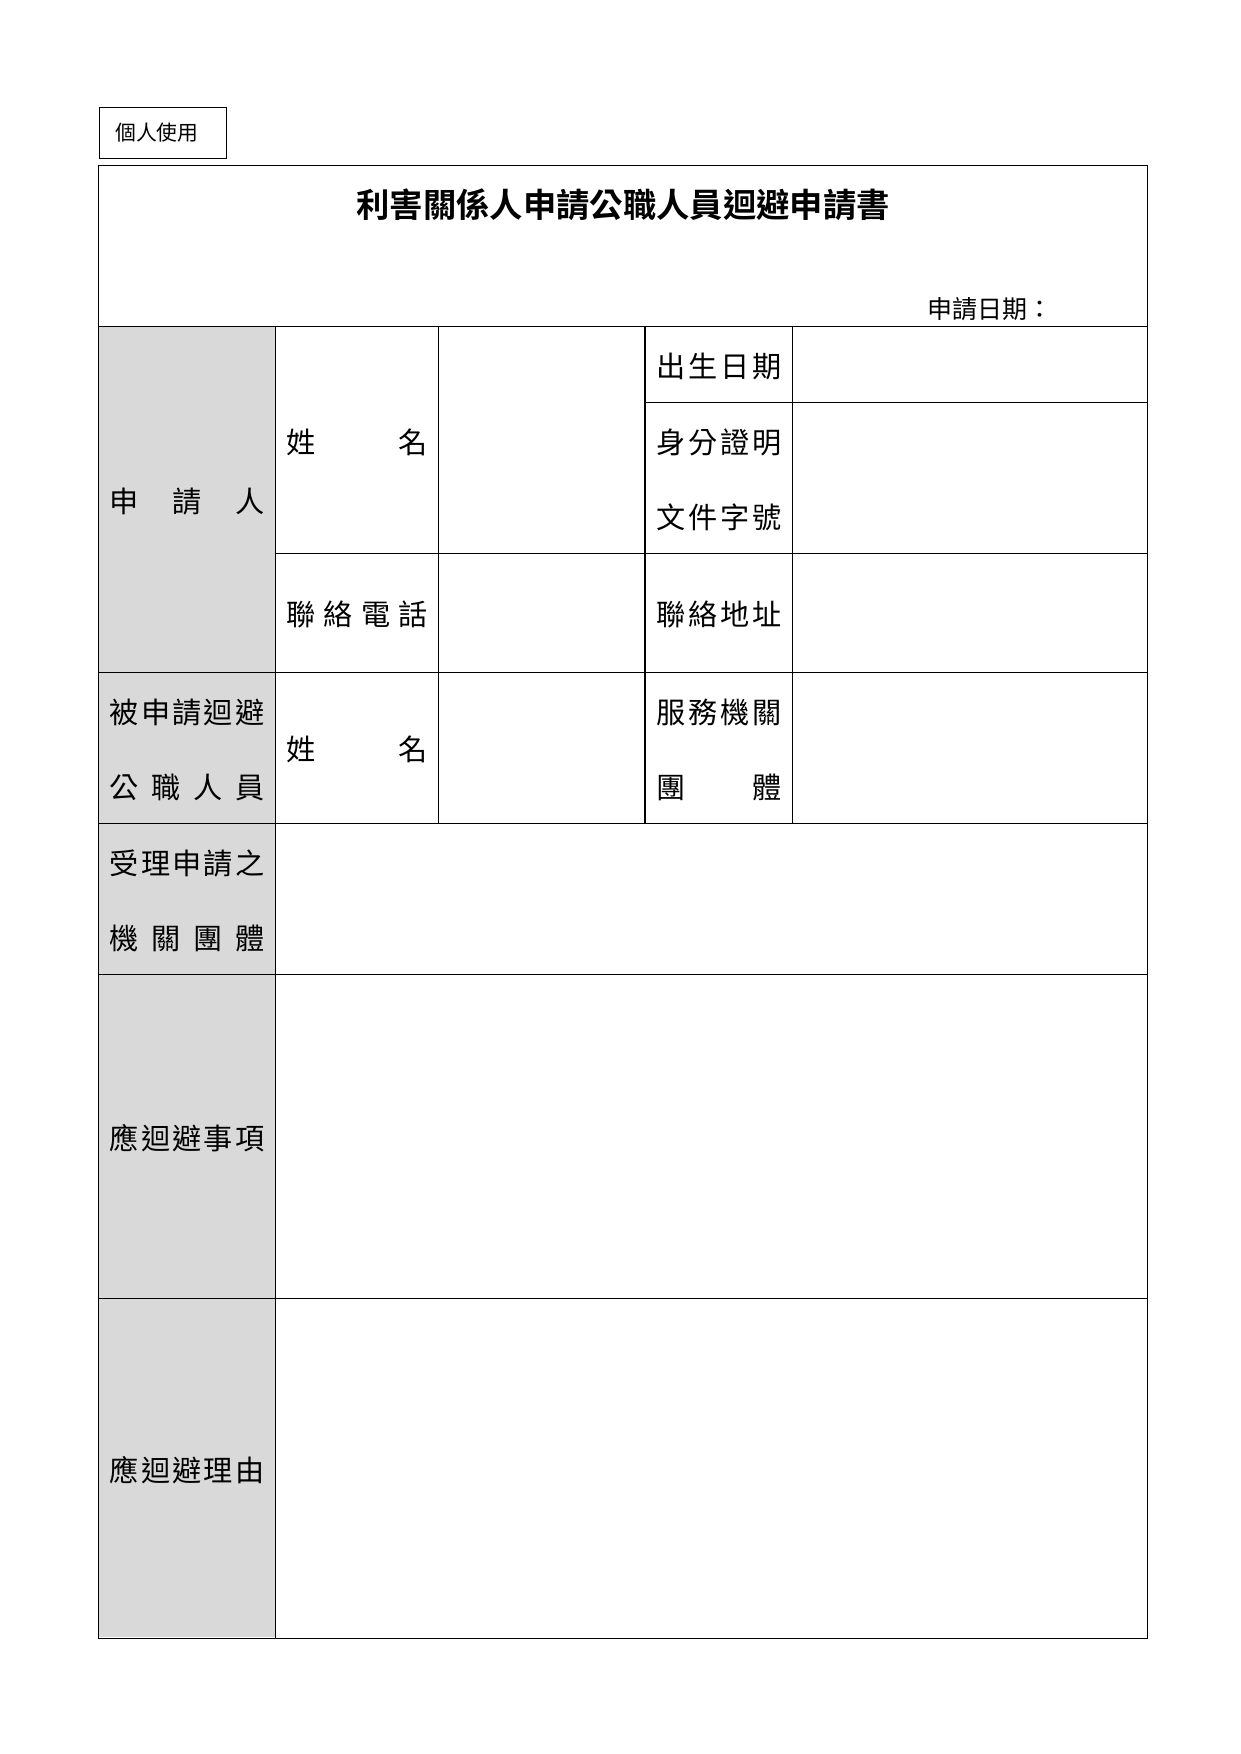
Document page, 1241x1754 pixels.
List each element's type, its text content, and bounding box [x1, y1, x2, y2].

table_header 利害關係人申請公職人員迴避申請書 申請日期： [99, 166, 1147, 326]
table_cell 受理申請之機關團體 [99, 824, 275, 974]
table_cell [793, 327, 1147, 402]
table_cell [276, 1299, 1147, 1637]
table_cell 聯絡地址 [646, 554, 792, 672]
table_cell 應迴避事項 [99, 975, 275, 1298]
table_cell [439, 673, 644, 823]
table_cell 申請人 [99, 327, 275, 672]
table_cell 身分證明文件字號 [646, 403, 792, 553]
table_cell [276, 975, 1147, 1298]
table_cell 應迴避理由 [99, 1299, 275, 1637]
text 個人使用 [115, 116, 210, 146]
table_cell [793, 554, 1147, 672]
table_cell [439, 554, 644, 672]
table_cell 姓名 [276, 673, 438, 823]
table_cell 姓名 [276, 327, 438, 553]
table_cell 出生日期 [646, 327, 792, 402]
table_cell [793, 403, 1147, 553]
table_cell [276, 824, 1147, 974]
table_cell [793, 673, 1147, 823]
table_cell 被申請迴避公職人員 [99, 673, 275, 823]
table_cell [439, 327, 644, 553]
table_cell 服務機關 團體 [646, 673, 792, 823]
table_cell 聯絡電話 [276, 554, 438, 672]
